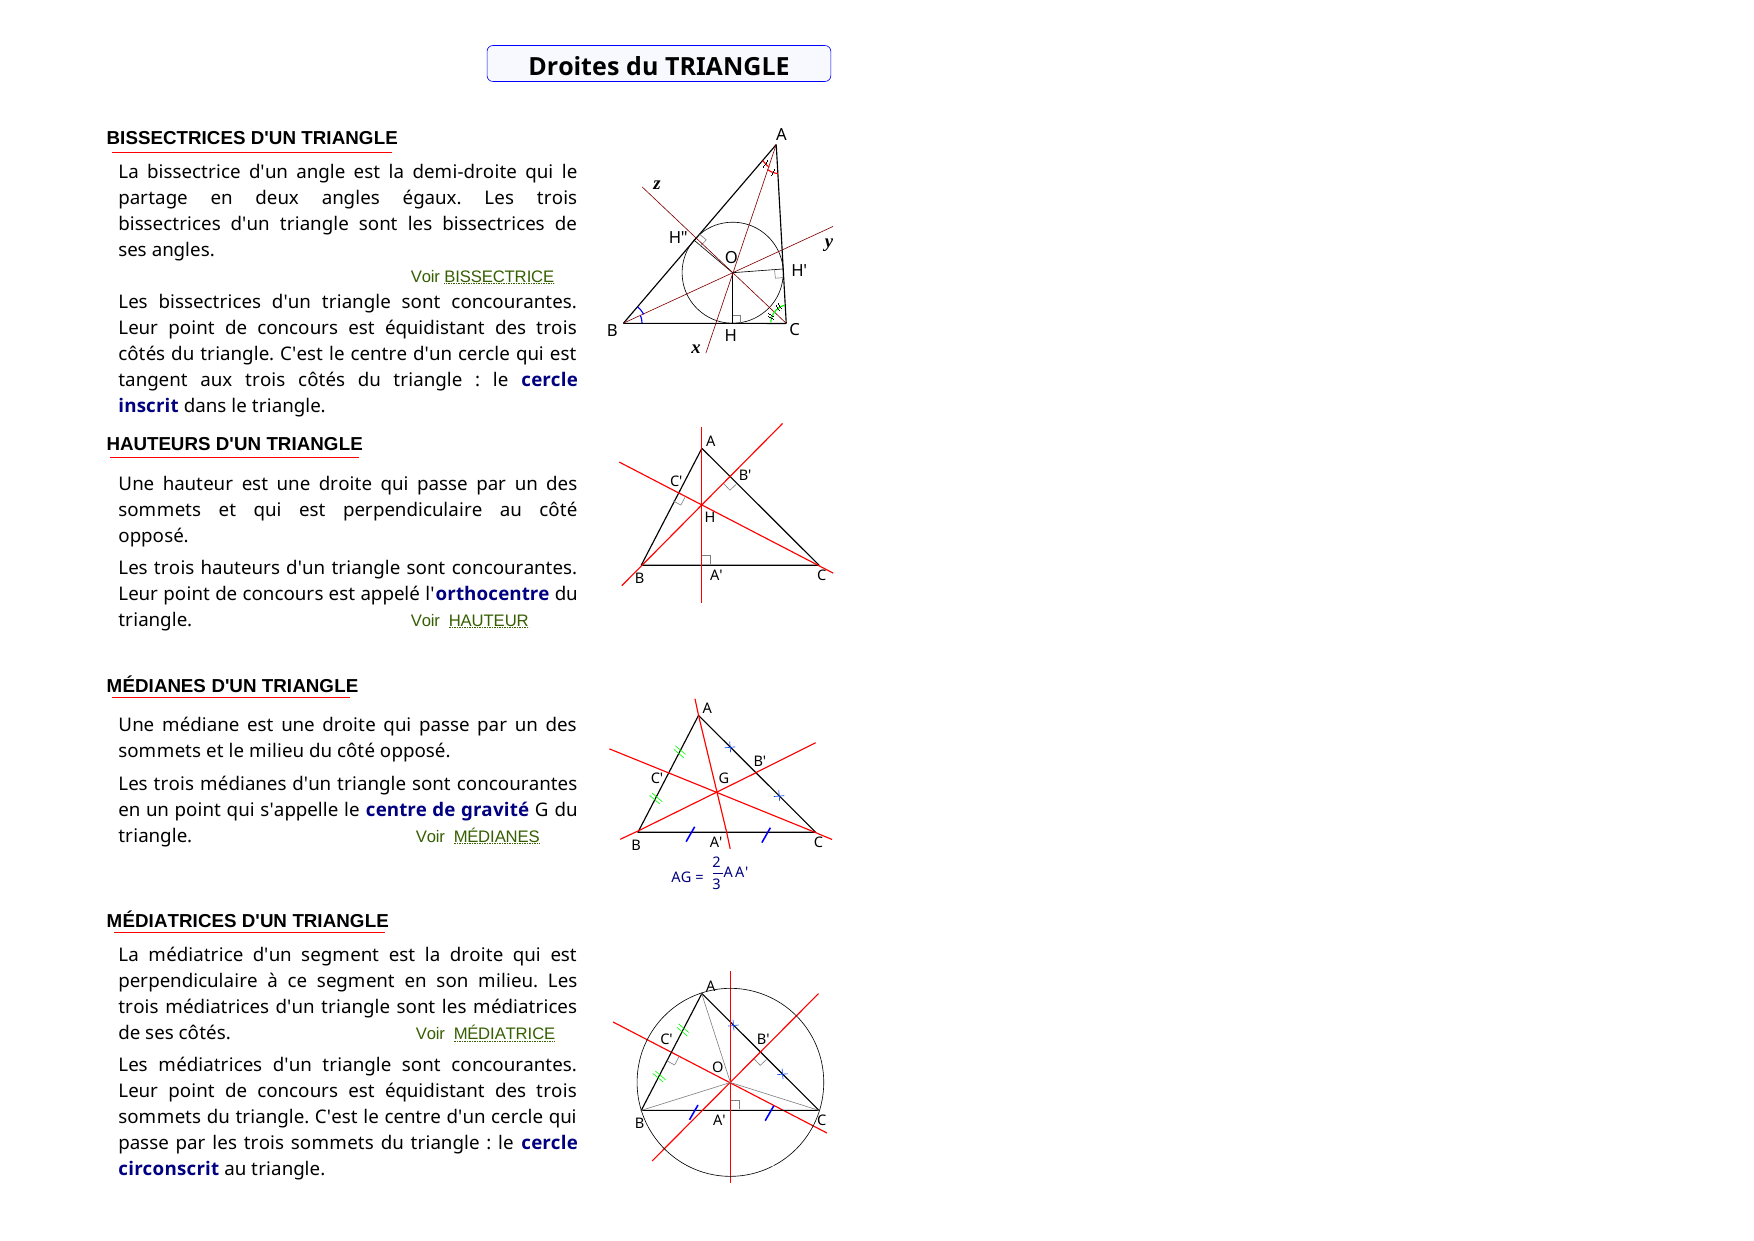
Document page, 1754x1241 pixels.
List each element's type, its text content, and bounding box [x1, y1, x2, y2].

text Les bissectrices d'un triangle sont concourantes. Leur point de concours est équidistant des trois côtés du triangle. C'est le centre d'un cercle qui est tangent aux trois côtés du triangle : le cercle inscrit dans le triangle. [118, 288, 578, 418]
text La bissectrice d'un angle est la demi-droite qui le partage en deux angles égaux. Les trois bissectrices d'un triangle sont les bissectrices de ses angles. [118, 158, 578, 262]
text Une médiane est une droite qui passe par un des sommets et le milieu du côté opposé. [118, 711, 578, 763]
text HAUTEURS D'UN TRIANGLE [702, 430, 774, 455]
text Une hauteur est une droite qui passe par un des sommets et qui est perpendiculaire au côté opposé. [118, 469, 578, 548]
text MÉDIANES D'UN TRIANGLE [106, 676, 832, 697]
text MÉDIATRICES D'UN TRIANGLE [106, 907, 843, 932]
text BISSECTRICES D'UN TRIANGLE [106, 124, 843, 149]
text Les trois médianes d'un triangle sont concourantes en un point qui s'appelle le centre de gravité G du triangle. Voir MÉDIANES [118, 769, 578, 847]
text La médiatrice d'un segment est la droite qui est perpendiculaire à ce segment en son milieu. Les trois médiatrices d'un triangle sont les médiatrices de ses côtés. Voir MÉDIATRICE [118, 941, 578, 1045]
text Les trois hauteurs d'un triangle sont concourantes. Leur point de concours est appelé l'orthocentre du triangle. Voir HAUTEUR [118, 554, 578, 632]
text Voir BISSECTRICE [118, 262, 578, 288]
text HAUTEURS D'UN TRIANGLE [754, 430, 843, 455]
text HAUTEURS D'UN TRIANGLE [106, 430, 701, 455]
text Les médiatrices d'un triangle sont concourantes. Leur point de concours est équidistant des trois sommets du triangle. C'est le centre d'un cercle qui passe par les trois sommets du triangle : le cercle circonscrit au triangle. [118, 1051, 578, 1181]
